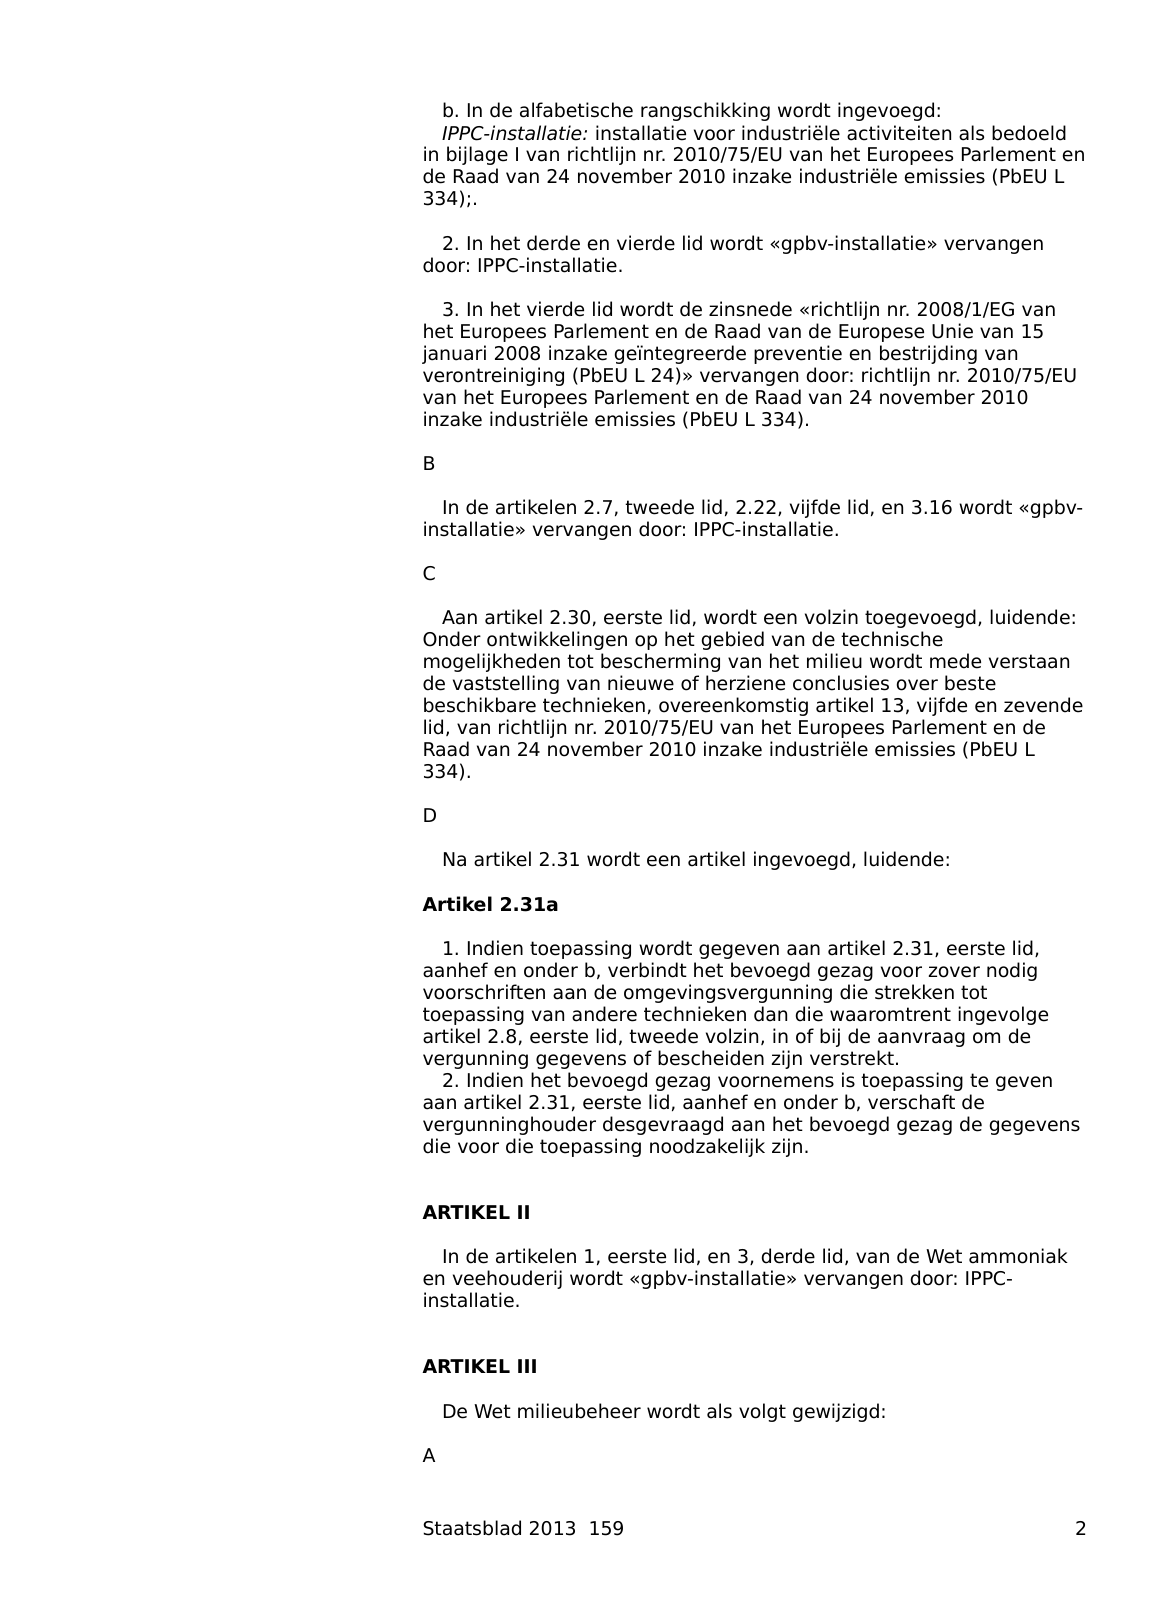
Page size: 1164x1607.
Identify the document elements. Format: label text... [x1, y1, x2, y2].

text A [422, 1445, 1087, 1467]
text C [422, 563, 1087, 585]
text Na artikel 2.31 wordt een artikel ingevoegd, luidende: [422, 849, 1087, 871]
subtitle Artikel 2.31a [422, 893, 1087, 916]
text De Wet milieubeheer wordt als volgt gewijzigd: [422, 1401, 1087, 1422]
text Aan artikel 2.30, eerste lid, wordt een volzin toegevoegd, luidende: Onder ontwikkelingen op het gebied van de technische mogelijkheden tot bescherming van het milieu wordt mede verstaan de vaststelling van nieuwe of herziene conclusies over beste beschikbare technieken, overeenkomstig artikel 13, vijfde en zevende lid, van richtlijn nr. 2010/75/EU van het Europees Parlement en de Raad van 24 november 2010 inzake industriële emissies (PbEU L 334). [422, 607, 1087, 783]
text 2. Indien het bevoegd gezag voornemens is toepassing te geven aan artikel 2.31, eerste lid, aanhef en onder b, verschaft de vergunninghouder desgevraagd aan het bevoegd gezag de gegevens die voor die toepassing noodzakelijk zijn. [422, 1069, 1087, 1157]
text b. In de alfabetische rangschikking wordt ingevoegd: [422, 100, 1087, 122]
text In de artikelen 1, eerste lid, en 3, derde lid, van de Wet ammoniak en veehouderij wordt «gpbv-installatie» vervangen door: IPPC-installatie. [422, 1246, 1087, 1312]
text In de artikelen 2.7, tweede lid, 2.22, vijfde lid, en 3.16 wordt «gpbv-installatie» vervangen door: IPPC-installatie. [422, 497, 1087, 541]
text 3. In het vierde lid wordt de zinsnede «richtlijn nr. 2008/1/EG van het Europees Parlement en de Raad van de Europese Unie van 15 januari 2008 inzake geïntegreerde preventie en bestrijding van verontreiniging (PbEU L 24)» vervangen door: richtlijn nr. 2010/75/EU van het Europees Parlement en de Raad van 24 november 2010 inzake industriële emissies (PbEU L 334). [422, 299, 1087, 431]
subtitle ARTIKEL III [422, 1356, 1087, 1378]
text B [422, 453, 1087, 475]
text 1. Indien toepassing wordt gegeven aan artikel 2.31, eerste lid, aanhef en onder b, verbindt het bevoegd gezag voor zover nodig voorschriften aan de omgevingsvergunning die strekken tot toepassing van andere technieken dan die waaromtrent ingevolge artikel 2.8, eerste lid, tweede volzin, in of bij de aanvraag om de vergunning gegevens of bescheiden zijn verstrekt. [422, 938, 1087, 1069]
text 2. In het derde en vierde lid wordt «gpbv-installatie» vervangen door: IPPC-installatie. [422, 232, 1087, 276]
text D [422, 805, 1087, 827]
subtitle ARTIKEL II [422, 1202, 1087, 1224]
text IPPC-installatie: installatie voor industriële activiteiten als bedoeld in bijlage I van richtlijn nr. 2010/75/EU van het Europees Parlement en de Raad van 24 november 2010 inzake industriële emissies (PbEU L 334);. [422, 122, 1087, 210]
